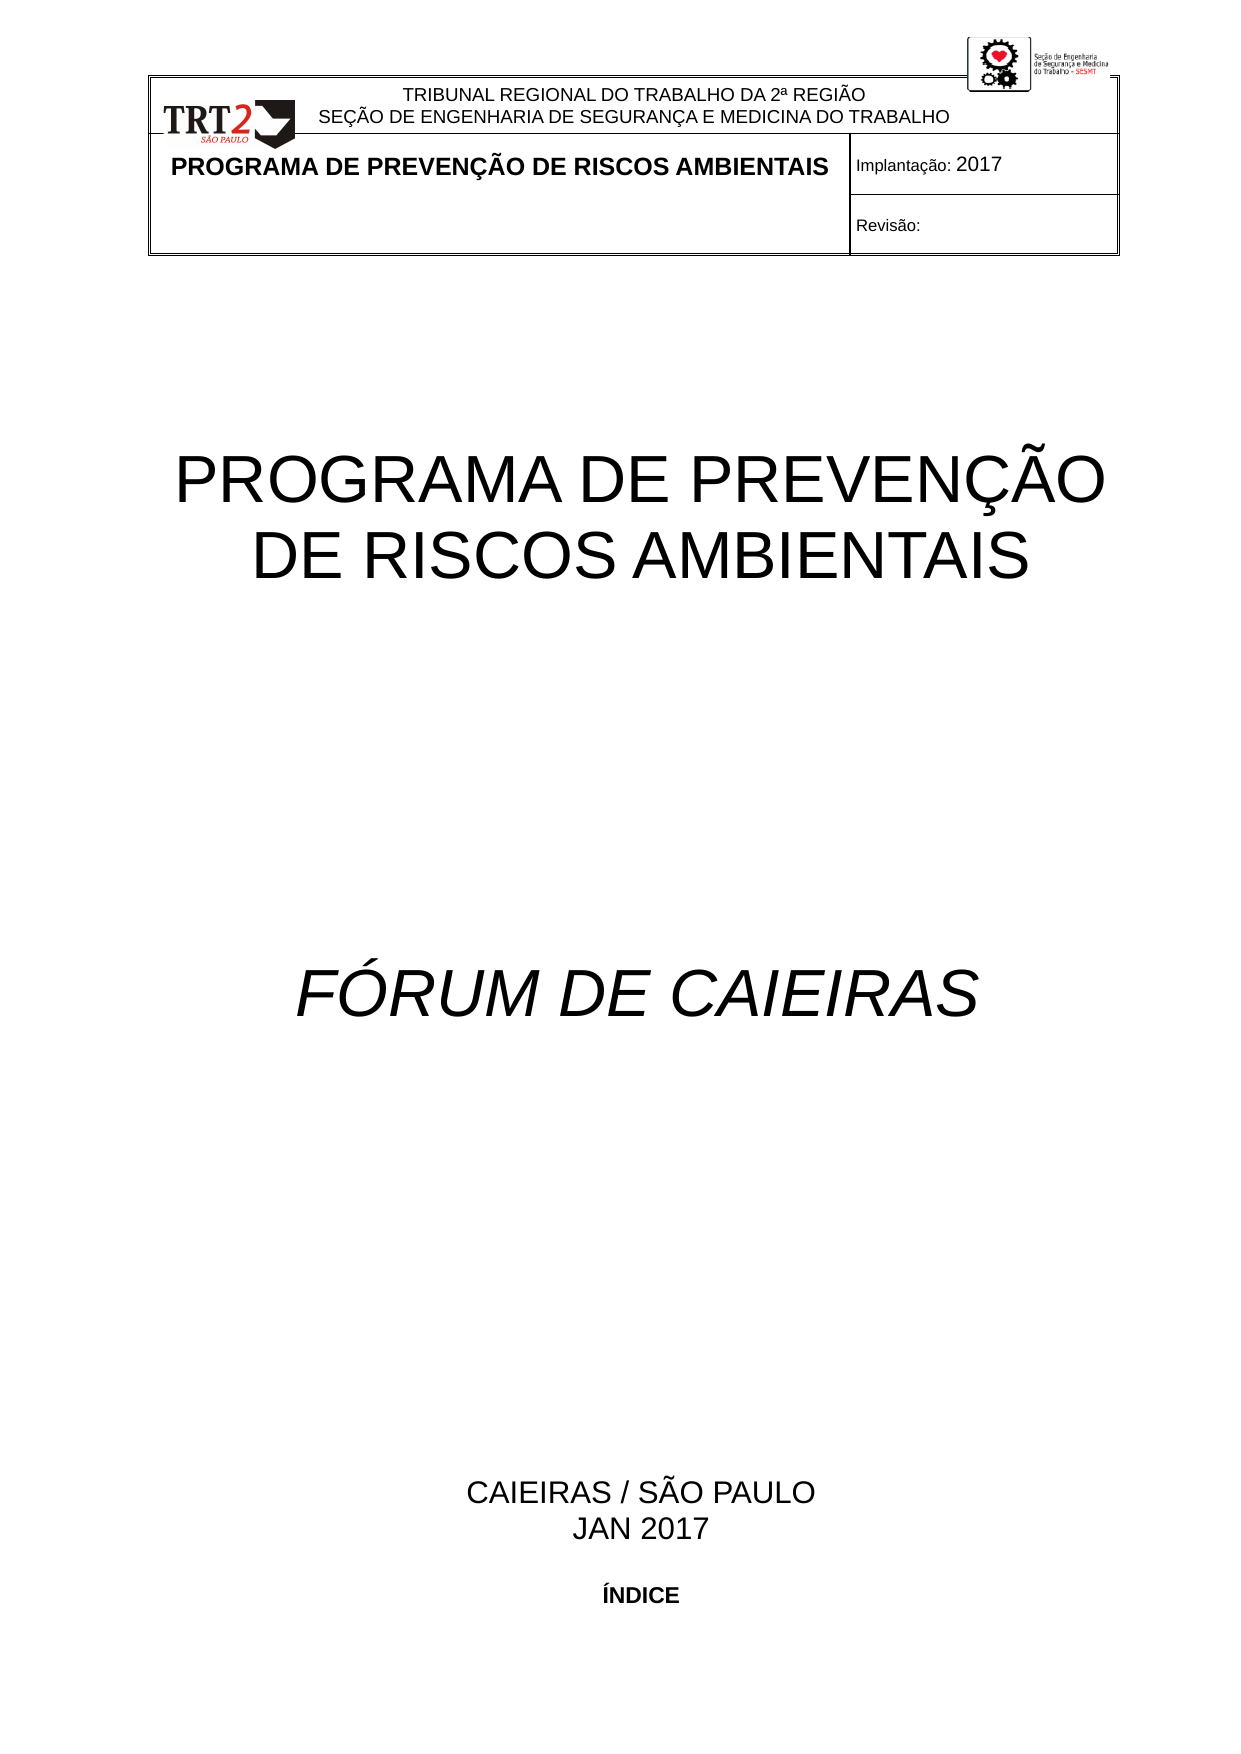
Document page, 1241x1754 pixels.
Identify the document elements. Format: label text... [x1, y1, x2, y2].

text CAIEIRAS / SÃO PAULO [157, 1474, 1125, 1510]
text JAN 2017 [157, 1510, 1125, 1546]
picture [967, 37, 1111, 96]
picture [163, 100, 295, 149]
text FÓRUM DE CAIEIRAS [157, 954, 1125, 1031]
text PROGRAMA DE PREVENÇÃO DE RISCOS AMBIENTAIS [157, 440, 1125, 593]
text ÍNDICE [157, 1582, 1125, 1608]
